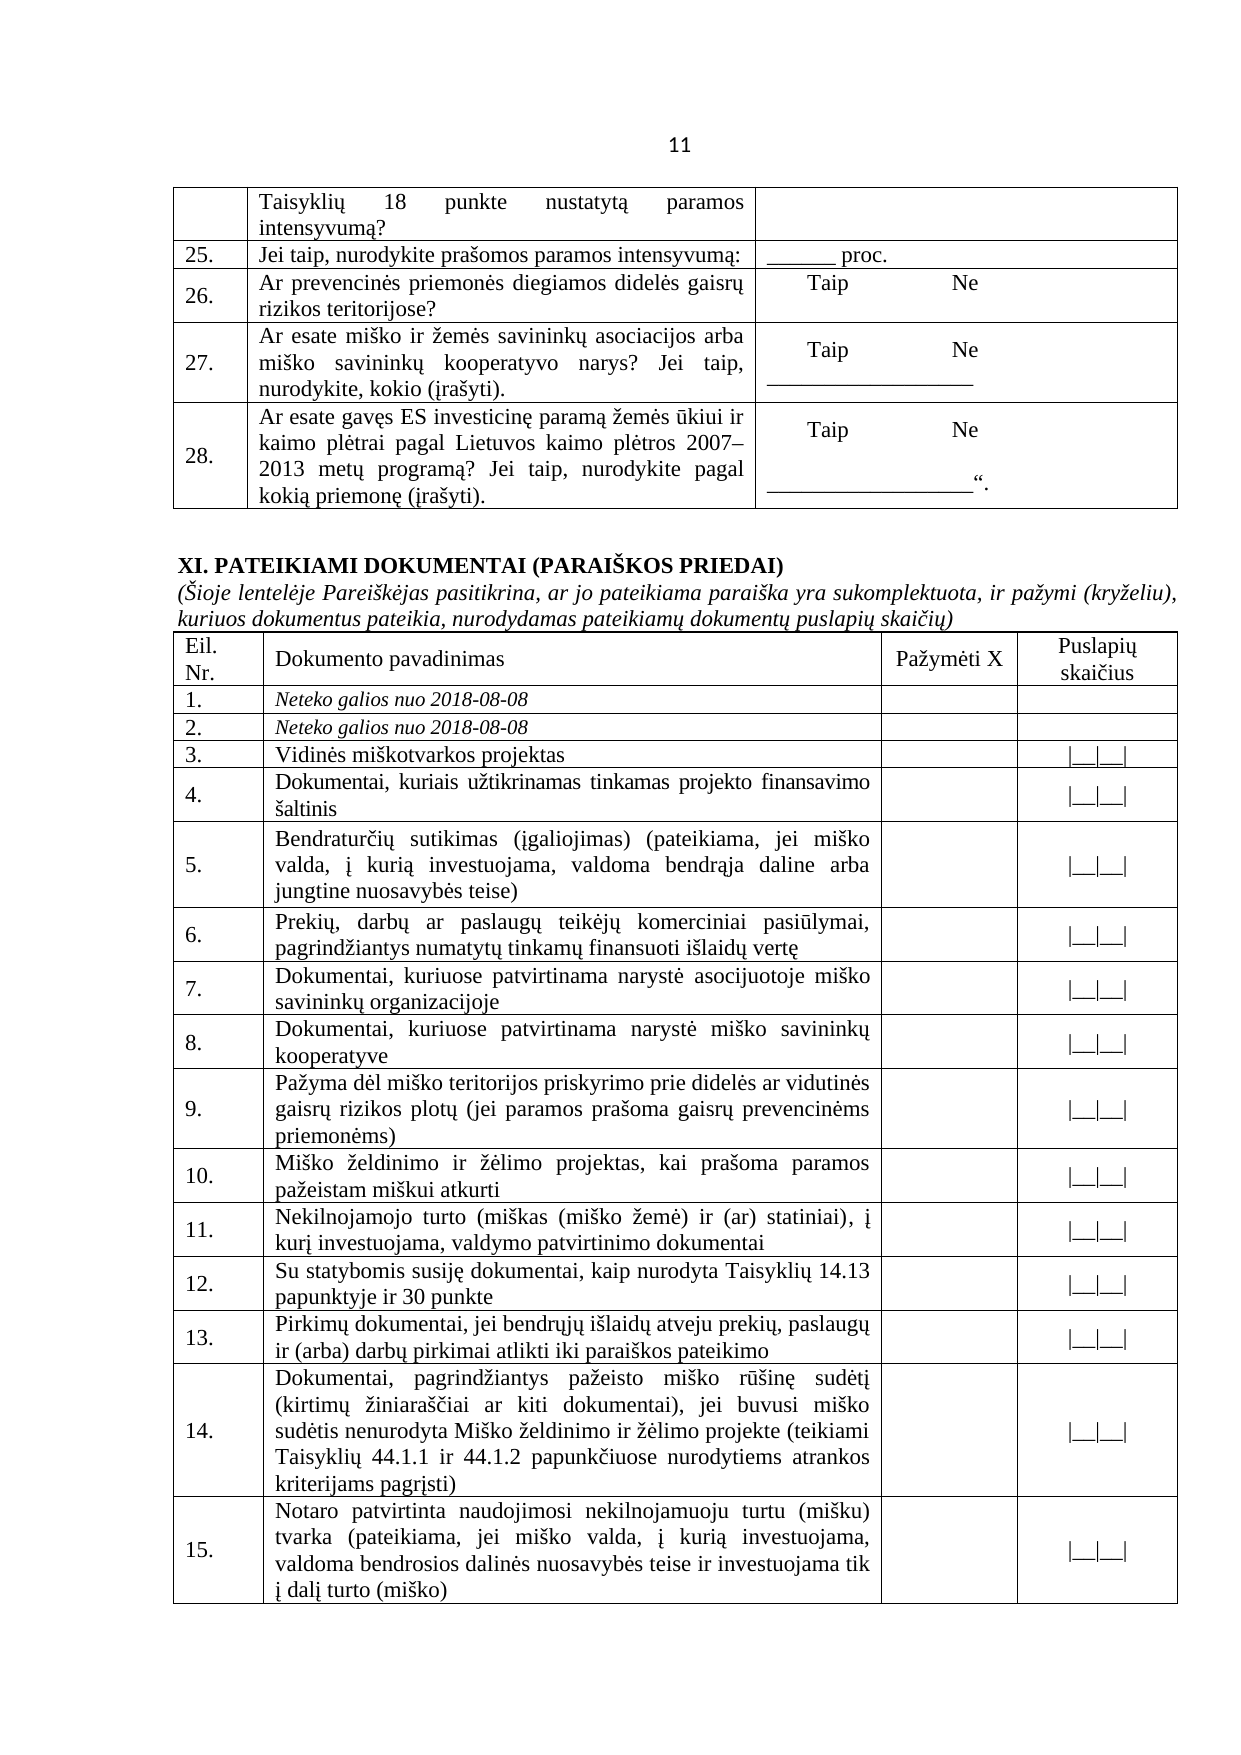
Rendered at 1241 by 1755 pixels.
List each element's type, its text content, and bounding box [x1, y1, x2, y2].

table_cell Su statybomis susiję dokumentai, kaip nurodyta Taisyklių 14.13 papunktyje ir 30 punkte [264, 1257, 881, 1309]
table_cell 28. [174, 403, 247, 508]
table_cell [882, 1015, 1017, 1068]
text XI. PATEIKIAMi DOKUMENTAI (paraiškos priedai) [177, 552, 1181, 579]
table_cell 2. [174, 714, 263, 740]
table_cell 13. [174, 1311, 263, 1363]
table_cell [1018, 686, 1177, 712]
table_cell [882, 1311, 1017, 1363]
table_cell [882, 1497, 1017, 1602]
table_cell [882, 1069, 1017, 1148]
table_header Eil. Nr. [174, 633, 263, 685]
table_cell Taip Ne __________________“. [756, 403, 1177, 508]
table_cell |__|__| [1018, 1015, 1177, 1068]
table_cell [882, 822, 1017, 907]
table_cell |__|__| [1018, 768, 1177, 821]
table_cell |__|__| [1018, 1069, 1177, 1148]
table_cell [882, 1257, 1017, 1309]
table_cell Taisyklių 18 punkte nustatytą paramos intensyvumą? [248, 188, 755, 240]
table_cell Neteko galios nuo 2018-08-08 [264, 714, 881, 740]
table_cell [882, 962, 1017, 1014]
table_cell 4. [174, 768, 263, 821]
table_cell Ar esate miško ir žemės savininkų asociacijos arba miško savininkų kooperatyvo narys? Jei taip, nurodykite, kokio (įrašyti). [248, 323, 755, 402]
table_cell |__|__| [1018, 1497, 1177, 1602]
table_cell Ar prevencinės priemonės diegiamos didelės gaisrų rizikos teritorijose? [248, 269, 755, 322]
table_cell [882, 741, 1017, 767]
table_cell 5. [174, 822, 263, 907]
table_cell 14. [174, 1364, 263, 1496]
table_cell [882, 686, 1017, 712]
table_cell ______ proc. [756, 241, 1177, 268]
table_cell Dokumentai, kuriuose patvirtinama narystė miško savininkų kooperatyve [264, 1015, 881, 1068]
table_cell Dokumentai, kuriais užtikrinamas tinkamas projekto finansavimo šaltinis [264, 768, 881, 821]
table_cell [1018, 714, 1177, 740]
table_cell 1. [174, 686, 263, 712]
table_cell Neteko galios nuo 2018-08-08 [264, 686, 881, 712]
table_cell |__|__| [1018, 822, 1177, 907]
table_cell 7. [174, 962, 263, 1014]
table_cell Nekilnojamojo turto (miškas (miško žemė) ir (ar) statiniai), į kurį investuojama, valdymo patvirtinimo dokumentai [264, 1203, 881, 1256]
table_cell [882, 714, 1017, 740]
table_cell Dokumentai, kuriuose patvirtinama narystė asocijuotoje miško savininkų organizacijoje [264, 962, 881, 1014]
table_cell 6. [174, 908, 263, 961]
table_cell |__|__| [1018, 1257, 1177, 1309]
table_header Dokumento pavadinimas [264, 633, 881, 685]
table_cell 12. [174, 1257, 263, 1309]
table_cell [882, 1364, 1017, 1496]
table_cell 10. [174, 1149, 263, 1202]
table_cell 15. [174, 1497, 263, 1602]
table_cell |__|__| [1018, 908, 1177, 961]
text (Šioje lentelėje Pareiškėjas pasitikrina, ar jo pateikiama paraiška yra sukomplektuota, ir pažymi (kryželiu), kuriuos dokumentus pateikia, nurodydamas pateikiamų dokumentų puslapių skaičių) [177, 579, 1181, 631]
table_cell Miško želdinimo ir žėlimo projektas, kai prašoma paramos pažeistam miškui atkurti [264, 1149, 881, 1202]
table_cell 25. [174, 241, 247, 268]
table_cell [882, 908, 1017, 961]
table_header Pažymėti X [882, 633, 1017, 685]
table_cell Prekių, darbų ar paslaugų teikėjų komerciniai pasiūlymai, pagrindžiantys numatytų tinkamų finansuoti išlaidų vertę [264, 908, 881, 961]
table_cell |__|__| [1018, 1364, 1177, 1496]
table_cell 26. [174, 269, 247, 322]
table_cell Taip Ne __________________ [756, 323, 1177, 402]
table_cell |__|__| [1018, 741, 1177, 767]
table_cell [882, 768, 1017, 821]
table_cell Pažyma dėl miško teritorijos priskyrimo prie didelės ar vidutinės gaisrų rizikos plotų (jei paramos prašoma gaisrų prevencinėms priemonėms) [264, 1069, 881, 1148]
table_cell 27. [174, 323, 247, 402]
table_header Puslapių skaičius [1018, 633, 1177, 685]
table_cell Jei taip, nurodykite prašomos paramos intensyvumą: [248, 241, 755, 268]
table_cell [174, 188, 247, 240]
table_cell Vidinės miškotvarkos projektas [264, 741, 881, 767]
table_cell Dokumentai, pagrindžiantys pažeisto miško rūšinę sudėtį (kirtimų žiniaraščiai ar kiti dokumentai), jei buvusi miško sudėtis nenurodyta Miško želdinimo ir žėlimo projekte (teikiami Taisyklių 44.1.1 ir 44.1.2 papunkčiuose nurodytiems atrankos kriterijams pagrįsti) [264, 1364, 881, 1496]
table_cell 3. [174, 741, 263, 767]
table_cell [756, 188, 1177, 240]
table_cell Ar esate gavęs ES investicinę paramą žemės ūkiui ir kaimo plėtrai pagal Lietuvos kaimo plėtros 2007–2013 metų programą? Jei taip, nurodykite pagal kokią priemonę (įrašyti). [248, 403, 755, 508]
table_cell |__|__| [1018, 1311, 1177, 1363]
table_cell |__|__| [1018, 962, 1177, 1014]
table_cell Notaro patvirtinta naudojimosi nekilnojamuoju turtu (mišku) tvarka (pateikiama, jei miško valda, į kurią investuojama, valdoma bendrosios dalinės nuosavybės teise ir investuojama tik į dalį turto (miško) [264, 1497, 881, 1602]
table_cell [882, 1149, 1017, 1202]
table_cell [882, 1203, 1017, 1256]
table_cell |__|__| [1018, 1203, 1177, 1256]
table_cell Taip Ne [756, 269, 1177, 322]
table_cell 9. [174, 1069, 263, 1148]
table_cell |__|__| [1018, 1149, 1177, 1202]
table_cell 8. [174, 1015, 263, 1068]
table_cell Pirkimų dokumentai, jei bendrųjų išlaidų atveju prekių, paslaugų ir (arba) darbų pirkimai atlikti iki paraiškos pateikimo [264, 1311, 881, 1363]
table_cell Bendraturčių sutikimas (įgaliojimas) (pateikiama, jei miško valda, į kurią investuojama, valdoma bendrąja daline arba jungtine nuosavybės teise) [264, 822, 881, 907]
table_cell 11. [174, 1203, 263, 1256]
